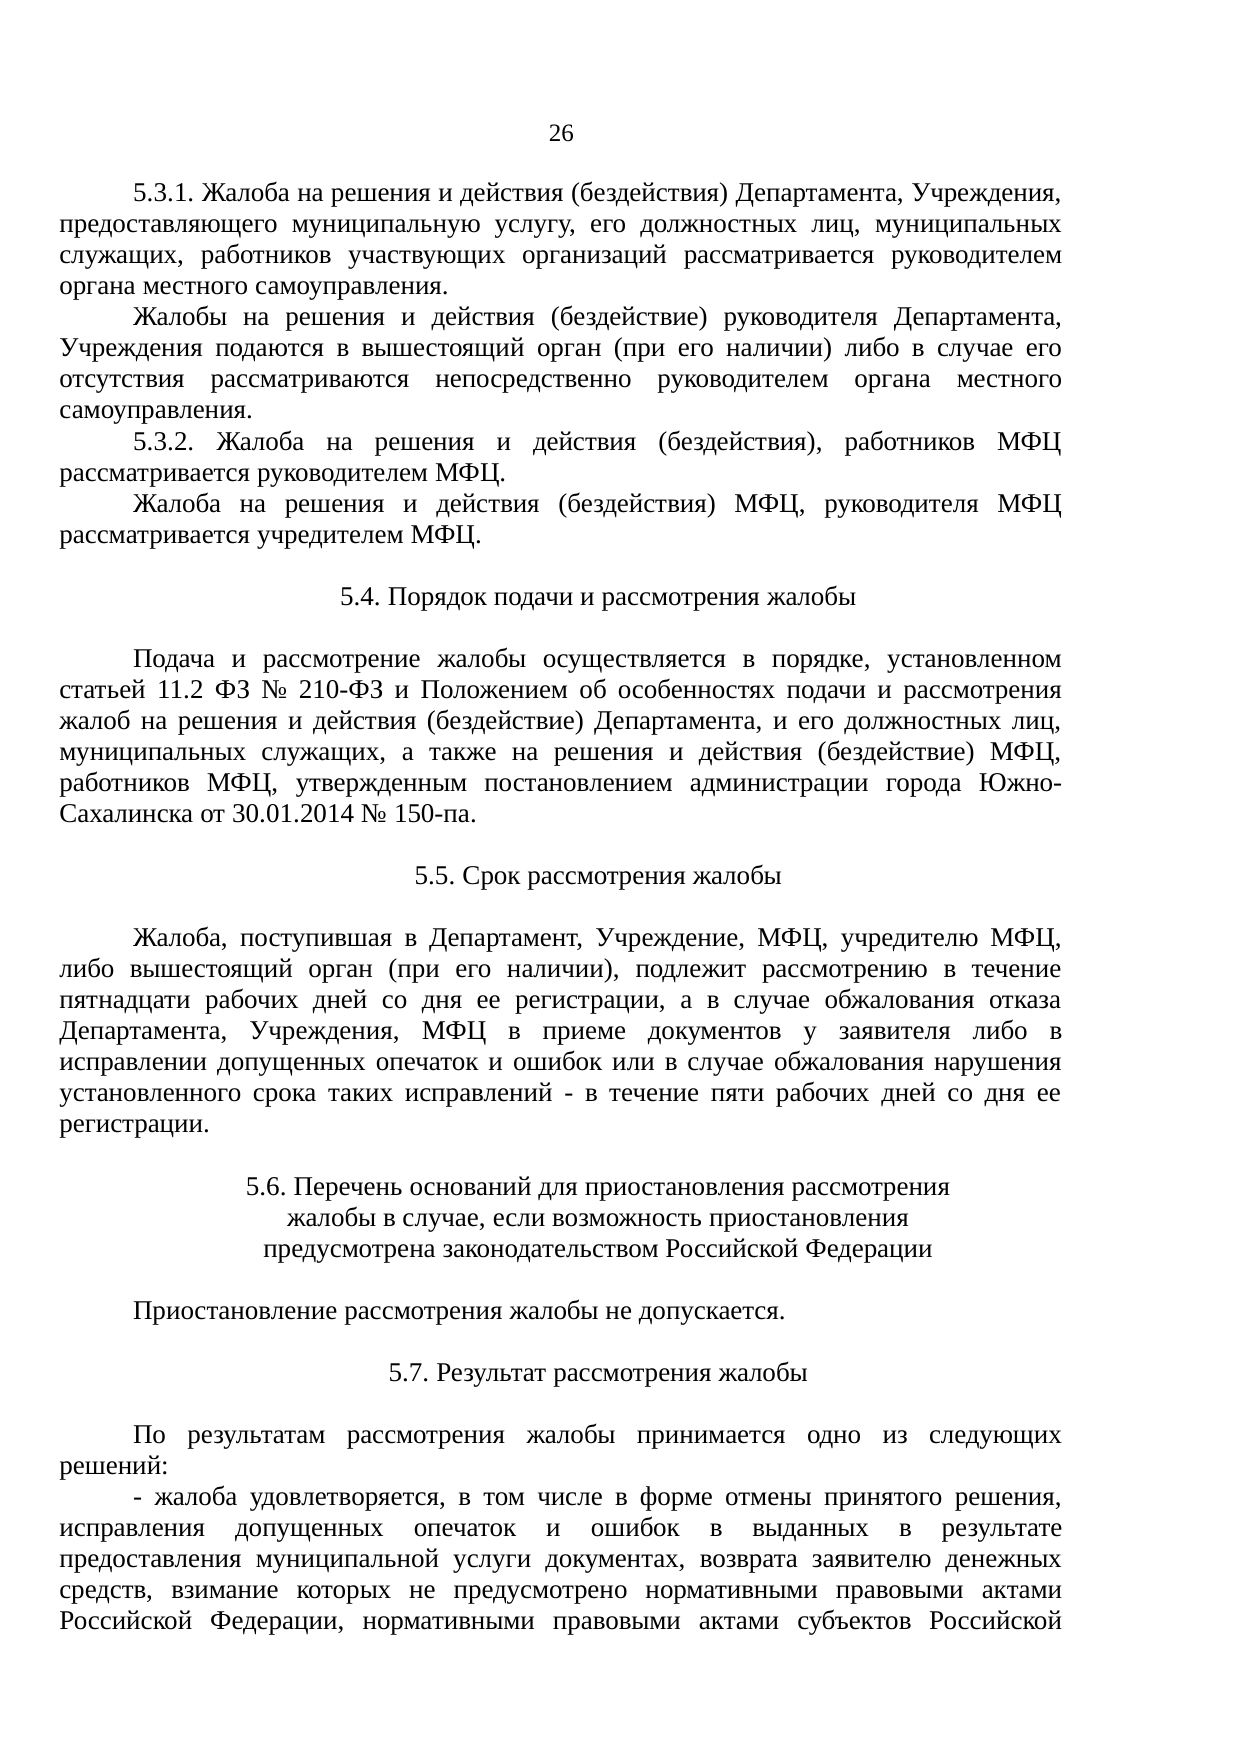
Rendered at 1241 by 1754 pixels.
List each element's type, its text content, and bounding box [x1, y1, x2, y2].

text жалобы в случае, если возможность приостановления [59, 1201, 1063, 1232]
text Жалоба на решения и действия (бездействия) МФЦ, руководителя МФЦ рассматривается учредителем МФЦ. [59, 487, 1063, 549]
text - жалоба удовлетворяется, в том числе в форме отмены принятого решения, исправления допущенных опечаток и ошибок в выданных в результате предоставления муниципальной услуги документах, возврата заявителю денежных средств, взимание которых не предусмотрено нормативными правовыми актами Российской Федерации, нормативными правовыми актами субъектов Российской [59, 1480, 1063, 1636]
text Жалоба, поступившая в Департамент, Учреждение, МФЦ, учредителю МФЦ, либо вышестоящий орган (при его наличии), подлежит рассмотрению в течение пятнадцати рабочих дней со дня ее регистрации, а в случае обжалования отказа Департамента, Учреждения, МФЦ в приеме документов у заявителя либо в исправлении допущенных опечаток и ошибок или в случае обжалования нарушения установленного срока таких исправлений - в течение пяти рабочих дней со дня ее регистрации. [59, 922, 1063, 1139]
text 5.3.1. Жалоба на решения и действия (бездействия) Департамента, Учреждения, предоставляющего муниципальную услугу, его должностных лиц, муниципальных служащих, работников участвующих организаций рассматривается руководителем органа местного самоуправления. [59, 177, 1063, 301]
text 5.5. Срок рассмотрения жалобы [59, 859, 1063, 891]
text По результатам рассмотрения жалобы принимается одно из следующих решений: [59, 1418, 1063, 1480]
text предусмотрена законодательством Российской Федерации [59, 1232, 1063, 1263]
text 5.7. Результат рассмотрения жалобы [59, 1356, 1063, 1387]
text 5.6. Перечень оснований для приостановления рассмотрения [59, 1170, 1063, 1201]
text Подача и рассмотрение жалобы осуществляется в порядке, установленном статьей 11.2 ФЗ № 210-ФЗ и Положением об особенностях подачи и рассмотрения жалоб на решения и действия (бездействие) Департамента, и его должностных лиц, муниципальных служащих, а также на решения и действия (бездействие) МФЦ, работников МФЦ, утвержденным постановлением администрации города Южно-Сахалинска от 30.01.2014 № 150-па. [59, 642, 1063, 828]
text Жалобы на решения и действия (бездействие) руководителя Департамента, Учреждения подаются в вышестоящий орган (при его наличии) либо в случае его отсутствия рассматриваются непосредственно руководителем органа местного самоуправления. [59, 301, 1063, 425]
text 5.4. Порядок подачи и рассмотрения жалобы [59, 580, 1063, 611]
text Приостановление рассмотрения жалобы не допускается. [59, 1294, 1063, 1325]
text 5.3.2. Жалоба на решения и действия (бездействия), работников МФЦ рассматривается руководителем МФЦ. [59, 425, 1063, 487]
